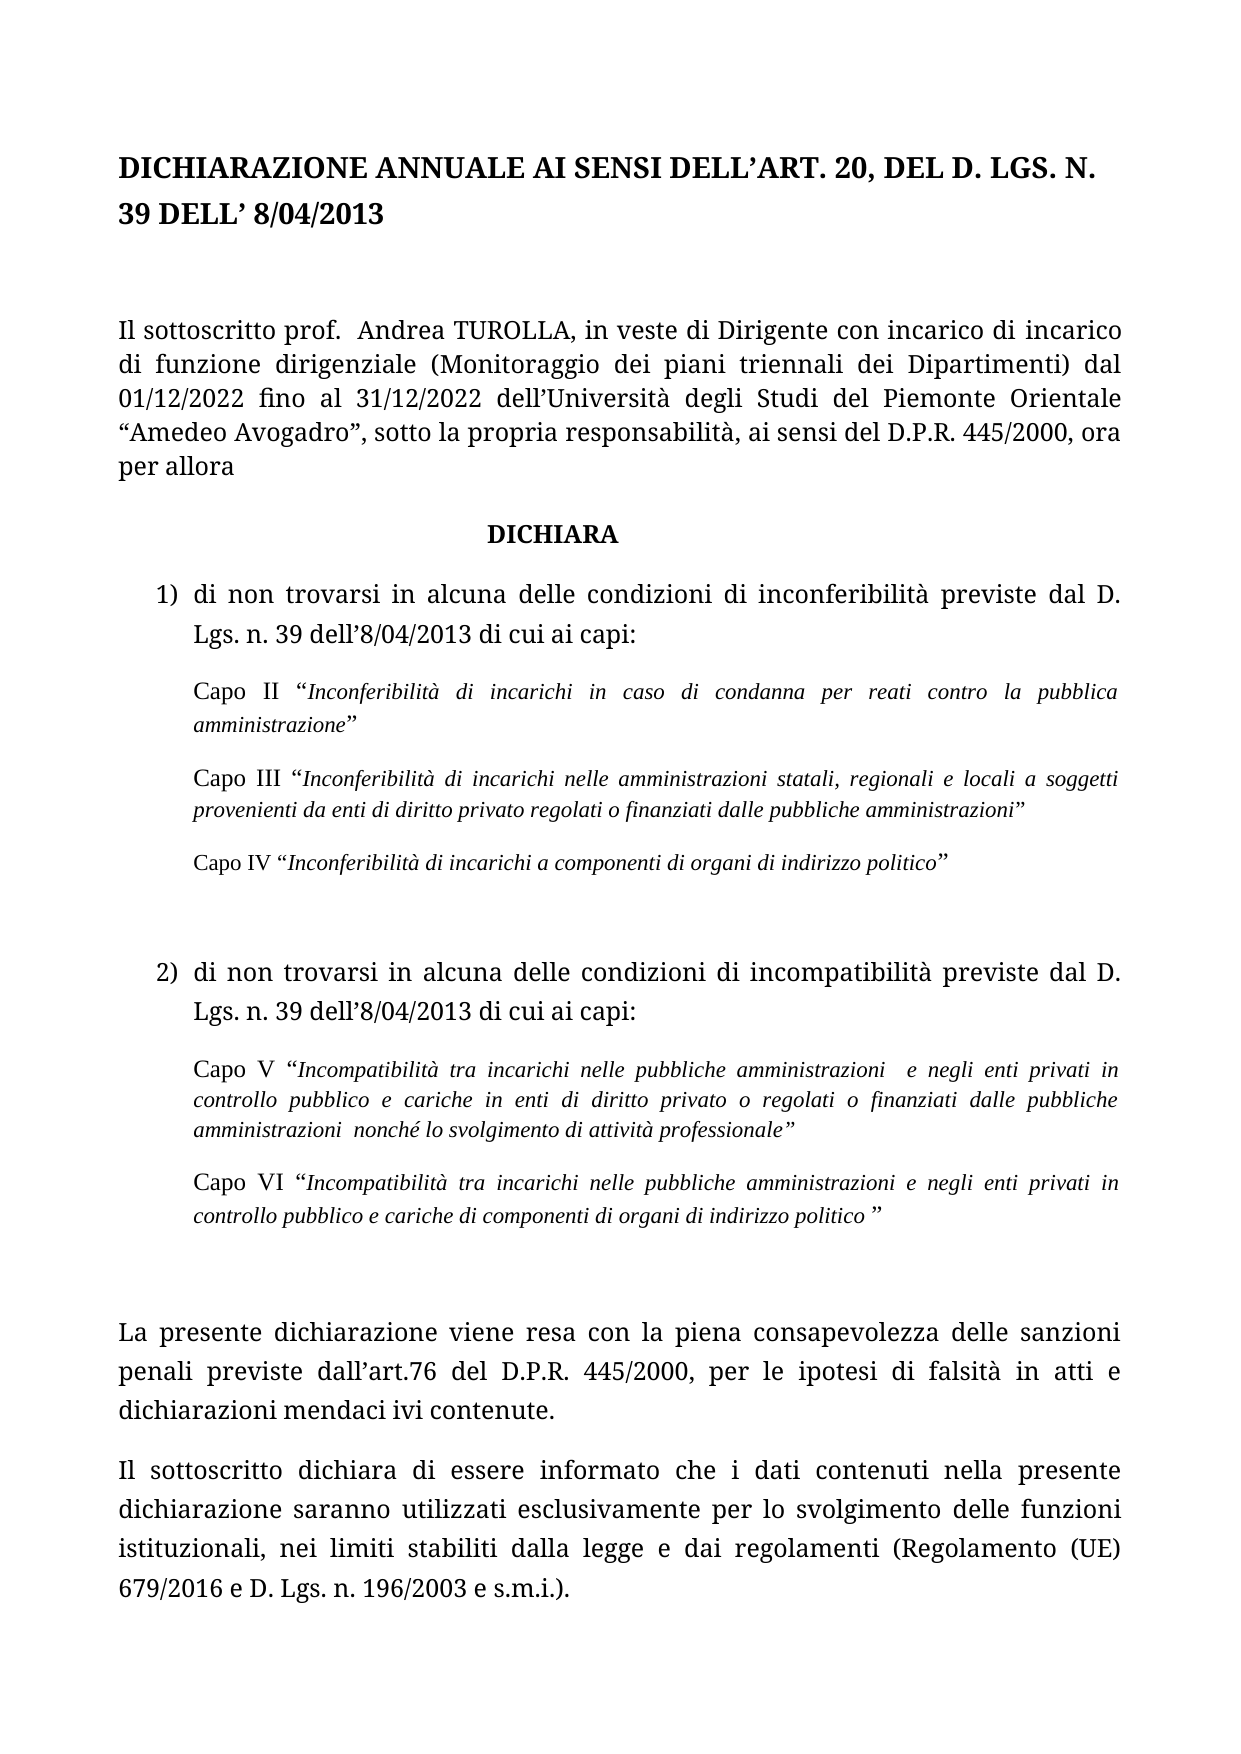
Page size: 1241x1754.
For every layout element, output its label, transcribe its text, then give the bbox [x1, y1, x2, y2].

text Capo III “Inconferibilità di incarichi nelle amministrazioni statali, regionali e locali a soggetti provenienti da enti di diritto privato regolati o finanziati dalle pubbliche amministrazioni” [193, 763, 1122, 822]
text La presente dichiarazione viene resa con la piena consapevolezza delle sanzioni penali previste dall’art.76 del D.P.R. 445/2000, per le ipotesi di falsità in atti e dichiarazioni mendaci ivi contenute. [118, 1314, 1122, 1427]
text Dichiarazione annuale ai sensi dell’art. 20, del D. Lgs. n. 39 dell’ 8/04/2013 [118, 148, 1122, 233]
list di non trovarsi in alcuna delle condizioni di inconferibilità previste dal D. Lgs. n. 39 dell’8/04/2013 di cui ai capi: [156, 577, 1122, 650]
text Il sottoscritto prof. Andrea TUROLLA, in veste di Dirigente con incarico di incarico di funzione dirigenziale (Monitoraggio dei piani triennali dei Dipartimenti) dal 01/12/2022 fino al 31/12/2022 dell’Università degli Studi del Piemonte Orientale “Amedeo Avogadro”, sotto la propria responsabilità, ai sensi del D.P.R. 445/2000, ora per allora [118, 313, 1122, 483]
text Capo V “Incompatibilità tra incarichi nelle pubbliche amministrazioni e negli enti privati in controllo pubblico e cariche in enti di diritto privato o regolati o finanziati dalle pubbliche amministrazioni nonché lo svolgimento di attività professionale” [193, 1054, 1122, 1143]
text Capo IV “Inconferibilità di incarichi a componenti di organi di indirizzo politico” [193, 847, 1122, 876]
text Il sottoscritto dichiara di essere informato che i dati contenuti nella presente dichiarazione saranno utilizzati esclusivamente per lo svolgimento delle funzioni istituzionali, nei limiti stabiliti dalla legge e dai regolamenti (Regolamento (UE) 679/2016 e D. Lgs. n. 196/2003 e s.m.i.). [118, 1453, 1122, 1604]
list di non trovarsi in alcuna delle condizioni di incompatibilità previste dal D. Lgs. n. 39 dell’8/04/2013 di cui ai capi: [156, 954, 1122, 1028]
text DICHIARA [413, 517, 1122, 551]
text Capo II “Inconferibilità di incarichi in caso di condanna per reati contro la pubblica amministrazione” [193, 676, 1122, 738]
text Capo VI “Incompatibilità tra incarichi nelle pubbliche amministrazioni e negli enti privati in controllo pubblico e cariche di componenti di organi di indirizzo politico ” [193, 1167, 1122, 1229]
